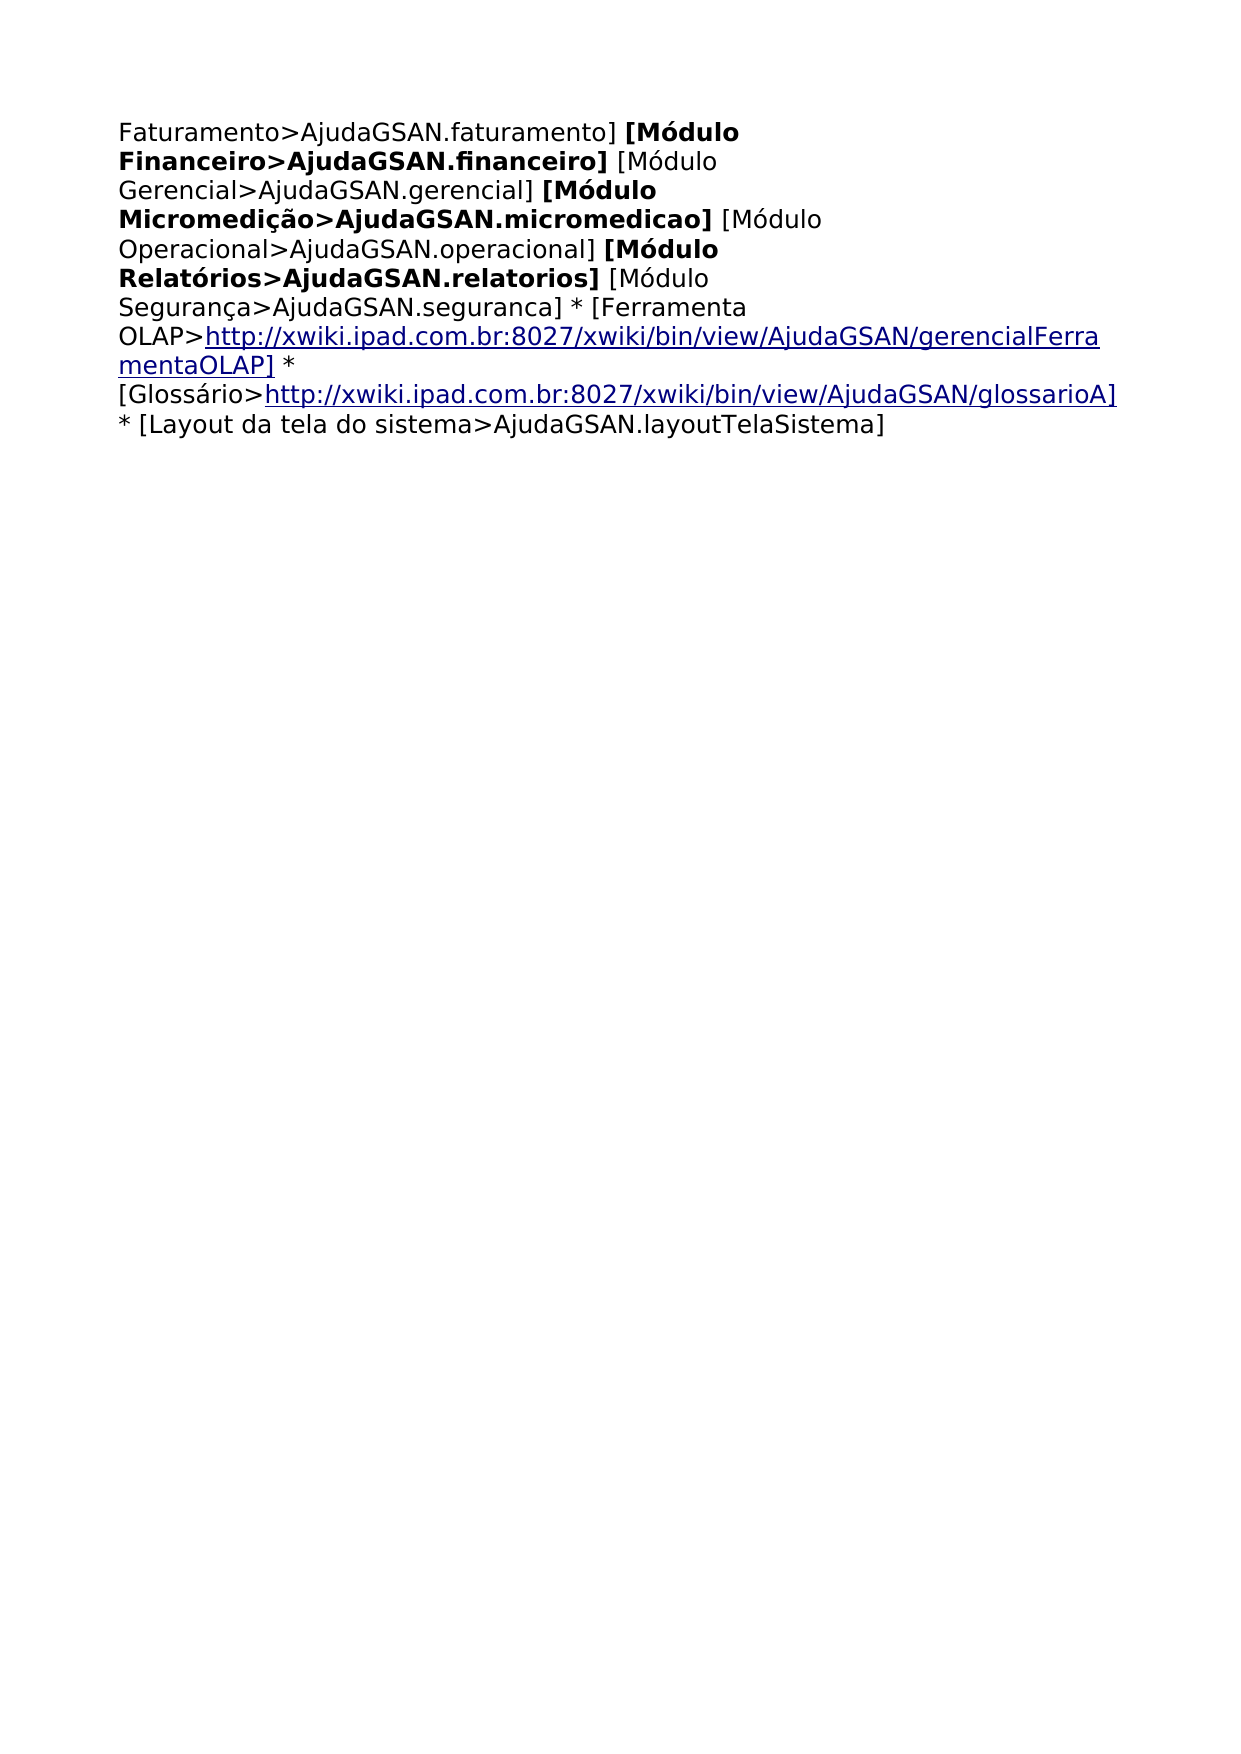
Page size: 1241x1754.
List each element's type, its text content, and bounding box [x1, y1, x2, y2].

text Faturamento>AjudaGSAN.faturamento] [Módulo Financeiro>AjudaGSAN.financeiro] [Módulo Gerencial>AjudaGSAN.gerencial] [Módulo Micromedição>AjudaGSAN.micromedicao] [Módulo Operacional>AjudaGSAN.operacional] [Módulo Relatórios>AjudaGSAN.relatorios] [Módulo Segurança>AjudaGSAN.seguranca] * [Ferramenta OLAP>http://xwiki.ipad.com.br:8027/xwiki/bin/view/AjudaGSAN/gerencialFerramentaOLAP] * [Glossário>http://xwiki.ipad.com.br:8027/xwiki/bin/view/AjudaGSAN/glossarioA] * [Layout da tela do sistema>AjudaGSAN.layoutTelaSistema] [118, 118, 1122, 439]
